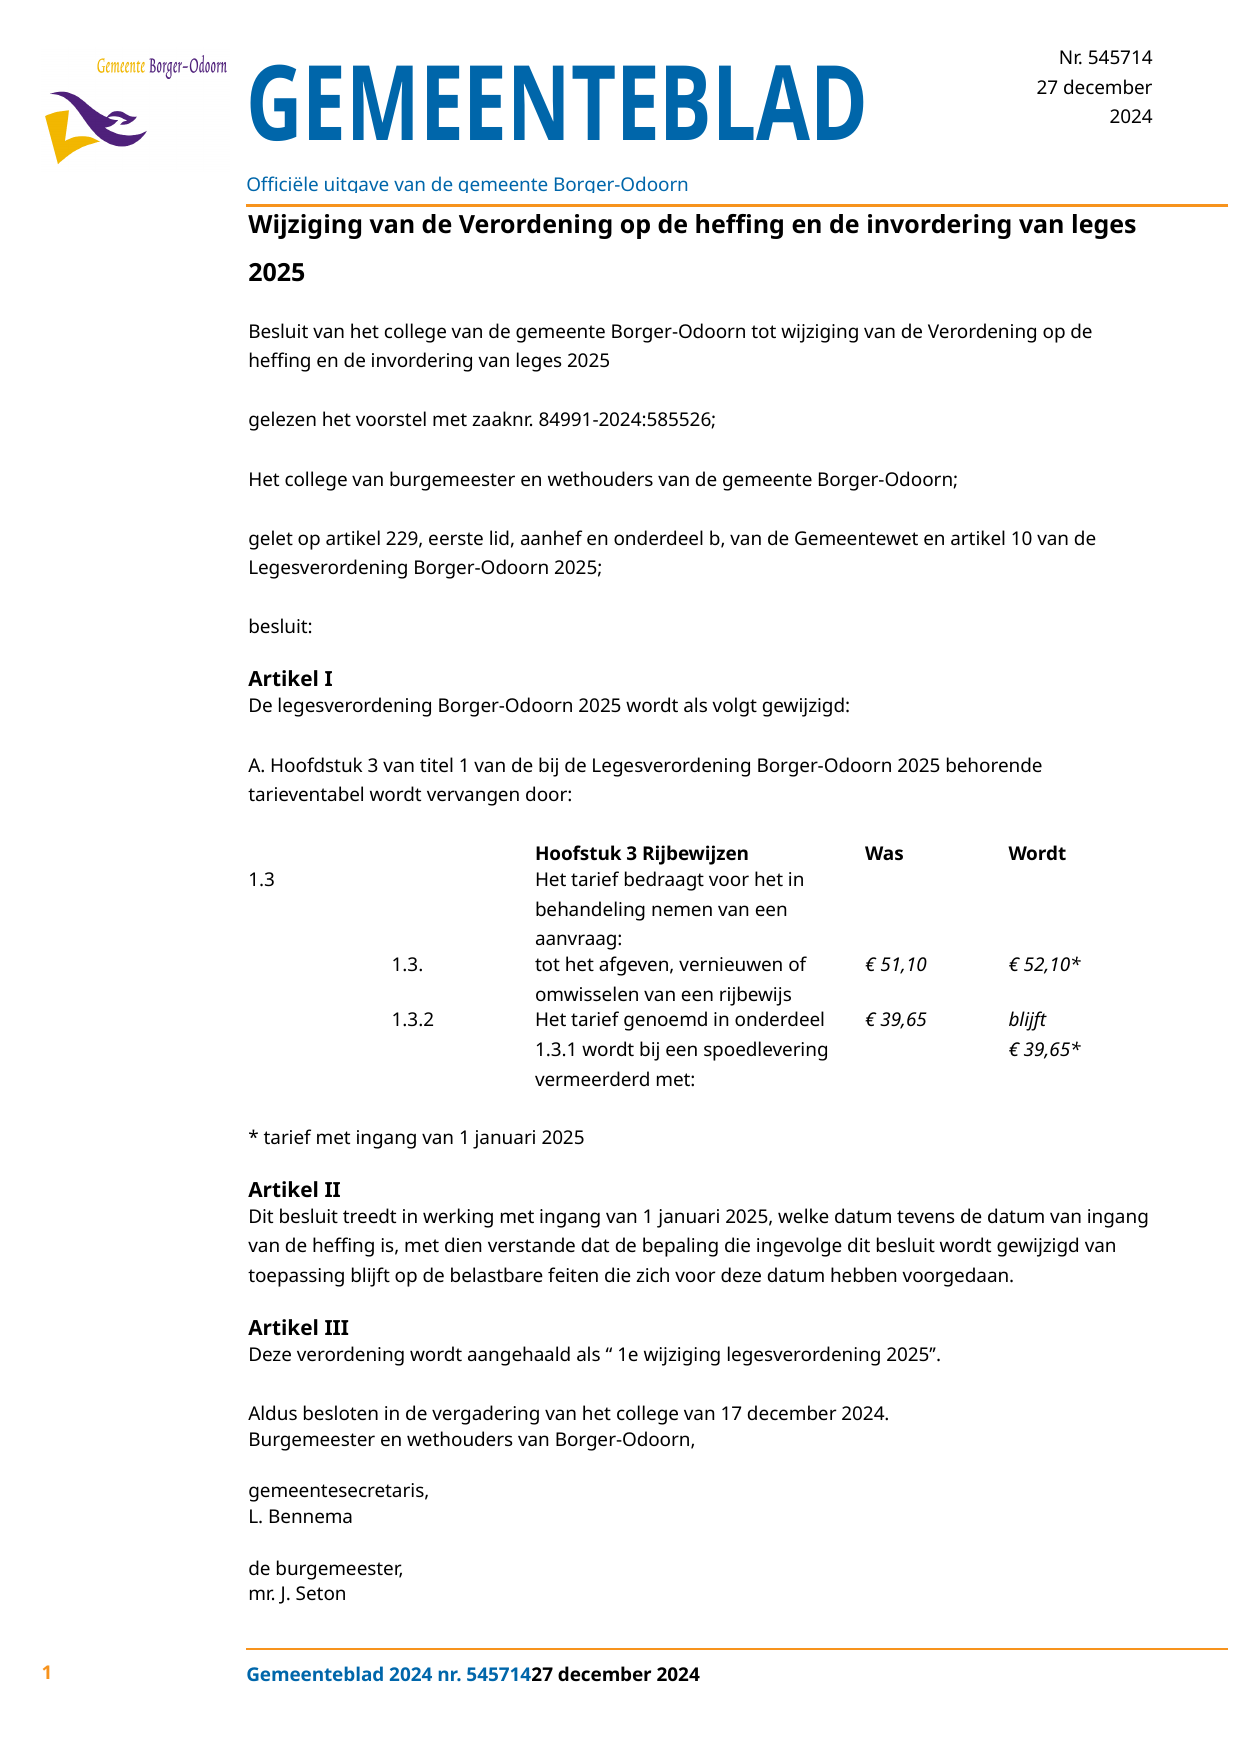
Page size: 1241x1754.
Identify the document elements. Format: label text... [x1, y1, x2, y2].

table_cell [865, 866, 1008, 951]
table_header [391, 841, 535, 866]
text gemeentesecretaris, [248, 1477, 1152, 1503]
table_cell € 51,10 [865, 951, 1008, 1007]
table_cell blijft € 39,65* [1008, 1007, 1152, 1091]
text Wijziging van de Verordening op de heffing en de invordering van leges 2025 [248, 207, 1152, 288]
table_cell € 52,10* [1008, 951, 1152, 1007]
text Aldus besloten in de vergadering van het college van 17 december 2024. [248, 1400, 1152, 1426]
text A. Hoofdstuk 3 van titel 1 van de bij de Legesverordening Borger-Odoorn 2025 behorende tarieventabel wordt vervangen door: [248, 752, 1152, 807]
table_cell [248, 951, 391, 1007]
table_cell [391, 866, 535, 951]
table_header Hoofstuk 3 Rijbewijzen [535, 841, 865, 866]
text Dit besluit treedt in werking met ingang van 1 januari 2025, welke datum tevens de datum van ingang van de heffing is, met dien verstande dat de bepaling die ingevolge dit besluit wordt gewijzigd van toepassing blijft op de belastbare feiten die zich voor deze datum hebben voorgedaan. [248, 1203, 1152, 1288]
text Het college van burgemeester en wethouders van de gemeente Borger-Odoorn; [248, 466, 1152, 492]
table_cell 1.3. [391, 951, 535, 1007]
text L. Bennema [248, 1503, 1152, 1529]
table_cell Het tarief bedraagt voor het in behandeling nemen van een aanvraag: [535, 866, 865, 951]
text Deze verordening wordt aangehaald als “ 1e wijziging legesverordening 2025’’. [248, 1341, 1152, 1367]
table_header [248, 841, 391, 866]
table_cell 1.3 [248, 866, 391, 951]
text Artikel I [248, 664, 1152, 693]
table_cell Het tarief genoemd in onderdeel 1.3.1 wordt bij een spoedlevering vermeerderd met: [535, 1007, 865, 1091]
text De legesverordening Borger-Odoorn 2025 wordt als volgt gewijzigd: [248, 693, 1152, 718]
table_header Wordt [1008, 841, 1152, 866]
text besluit: [248, 614, 1152, 639]
table_header Was [865, 841, 1008, 866]
table_cell [1008, 866, 1152, 951]
text Artikel III [248, 1313, 1152, 1341]
text mr. J. Seton [248, 1580, 1152, 1606]
table_cell tot het afgeven, vernieuwen of omwisselen van een rijbewijs [535, 951, 865, 1007]
table_cell [248, 1007, 391, 1091]
text gelet op artikel 229, eerste lid, aanhef en onderdeel b, van de Gemeentewet en artikel 10 van de Legesverordening Borger-Odoorn 2025; [248, 525, 1152, 580]
table_cell € 39,65 [865, 1007, 1008, 1091]
text Besluit van het college van de gemeente Borger-Odoorn tot wijziging van de Verordening op de heffing en de invordering van leges 2025 [248, 318, 1152, 373]
text de burgemeester, [248, 1555, 1152, 1580]
text gelezen het voorstel met zaaknr. 84991-2024:585526; [248, 407, 1152, 432]
text * tarief met ingang van 1 januari 2025 [248, 1124, 1152, 1150]
text Artikel II [248, 1175, 1152, 1203]
text Burgemeester en wethouders van Borger-Odoorn, [248, 1426, 1152, 1452]
picture [41, 47, 231, 172]
table_cell 1.3.2 [391, 1007, 535, 1091]
